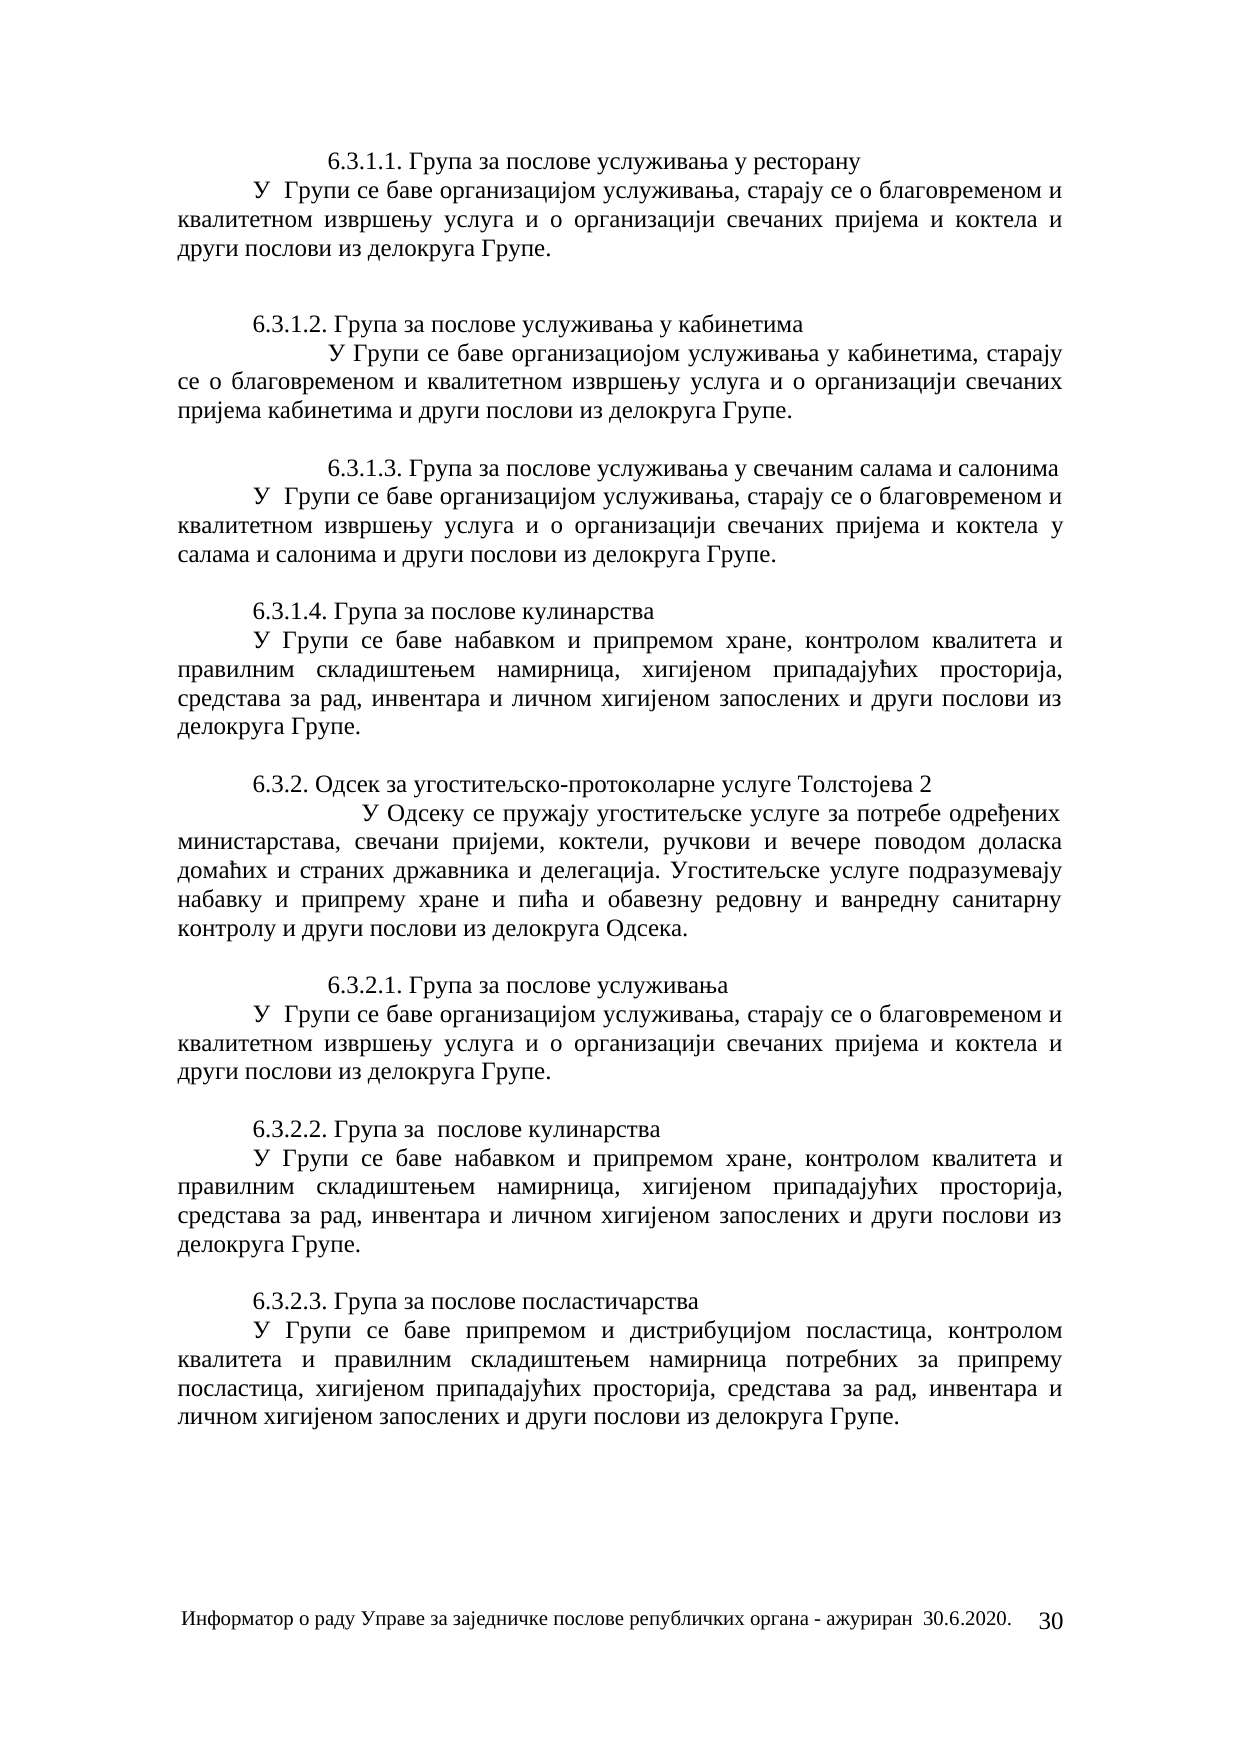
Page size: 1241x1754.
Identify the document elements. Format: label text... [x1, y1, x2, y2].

text У Групи се баве набавком и припремом хране, контролом квалитета и правилним складиштењем намирница, хигијеном припадајућих просторија, средстава за рад, инвентара и личном хигијеном запослених и други послови из делокруга Групе. [177, 1143, 1063, 1258]
text 6.3.2.1. Група за послове услуживања [177, 970, 1063, 999]
text 6.3.1.3. Група за послове услуживања у свечаним салама и салонима [177, 453, 1063, 481]
text У Одсеку се пружају угоститељске услуге за потребе одређених министарстава, свечани пријеми, коктели, ручкови и вечере поводом доласка домаћих и страних државника и делегација. Угоститељске услуге подразумевају набавку и припрему хране и пића и обавезну редовну и ванредну санитарну контролу и други послови из делокруга Одсека. [177, 798, 1063, 941]
text 6.3.2.2. Група за послове кулинарства [177, 1114, 1063, 1143]
text 6.3.1.2. Група за послове услуживања у кабинетима [177, 309, 1063, 338]
text 6.3.1.1. Група за послове услуживања у ресторану [177, 146, 1063, 175]
text У Групи се баве организацијом услуживања, старају се о благовременом и квалитетном извршењу услуга и о организацији свечаних пријема и коктела и други послови из делокруга Групе. [177, 175, 1063, 261]
text 6.3.1.4. Група за послове кулинарства [177, 596, 1063, 625]
text У Групи се баве припремом и дистрибуцијом посластица, контролом квалитета и правилним складиштењем намирница потребних за припрему посластица, хигијеном припадајућих просторија, средстава за рад, инвентара и личном хигијеном запослених и други послови из делокруга Групе. [177, 1315, 1063, 1430]
text У Групи се баве организациојом услуживања у кабинетима, старају се о благовременом и квалитетном извршењу услуга и о организацији свечаних пријема кабинетима и други послови из делокруга Групе. [177, 338, 1063, 424]
text У Групи се баве организацијом услуживања, старају се о благовременом и квалитетном извршењу услуга и о организацији свечаних пријема и коктела у салама и салонима и други послови из делокруга Групе. [177, 481, 1063, 568]
text 6.3.2. Одсек за угоститељско-протоколарне услуге Толстојева 2 [177, 769, 1063, 798]
text У Групи се баве набавком и припремом хране, контролом квалитета и правилним складиштењем намирница, хигијеном припадајућих просторија, средстава за рад, инвентара и личном хигијеном запослених и други послови из делокруга Групе. [177, 625, 1063, 740]
text 6.3.2.3. Група за послове посластичарства [177, 1286, 1063, 1315]
text У Групи се баве организацијом услуживања, старају се о благовременом и квалитетном извршењу услуга и о организацији свечаних пријема и коктела и други послови из делокруга Групе. [177, 999, 1063, 1085]
